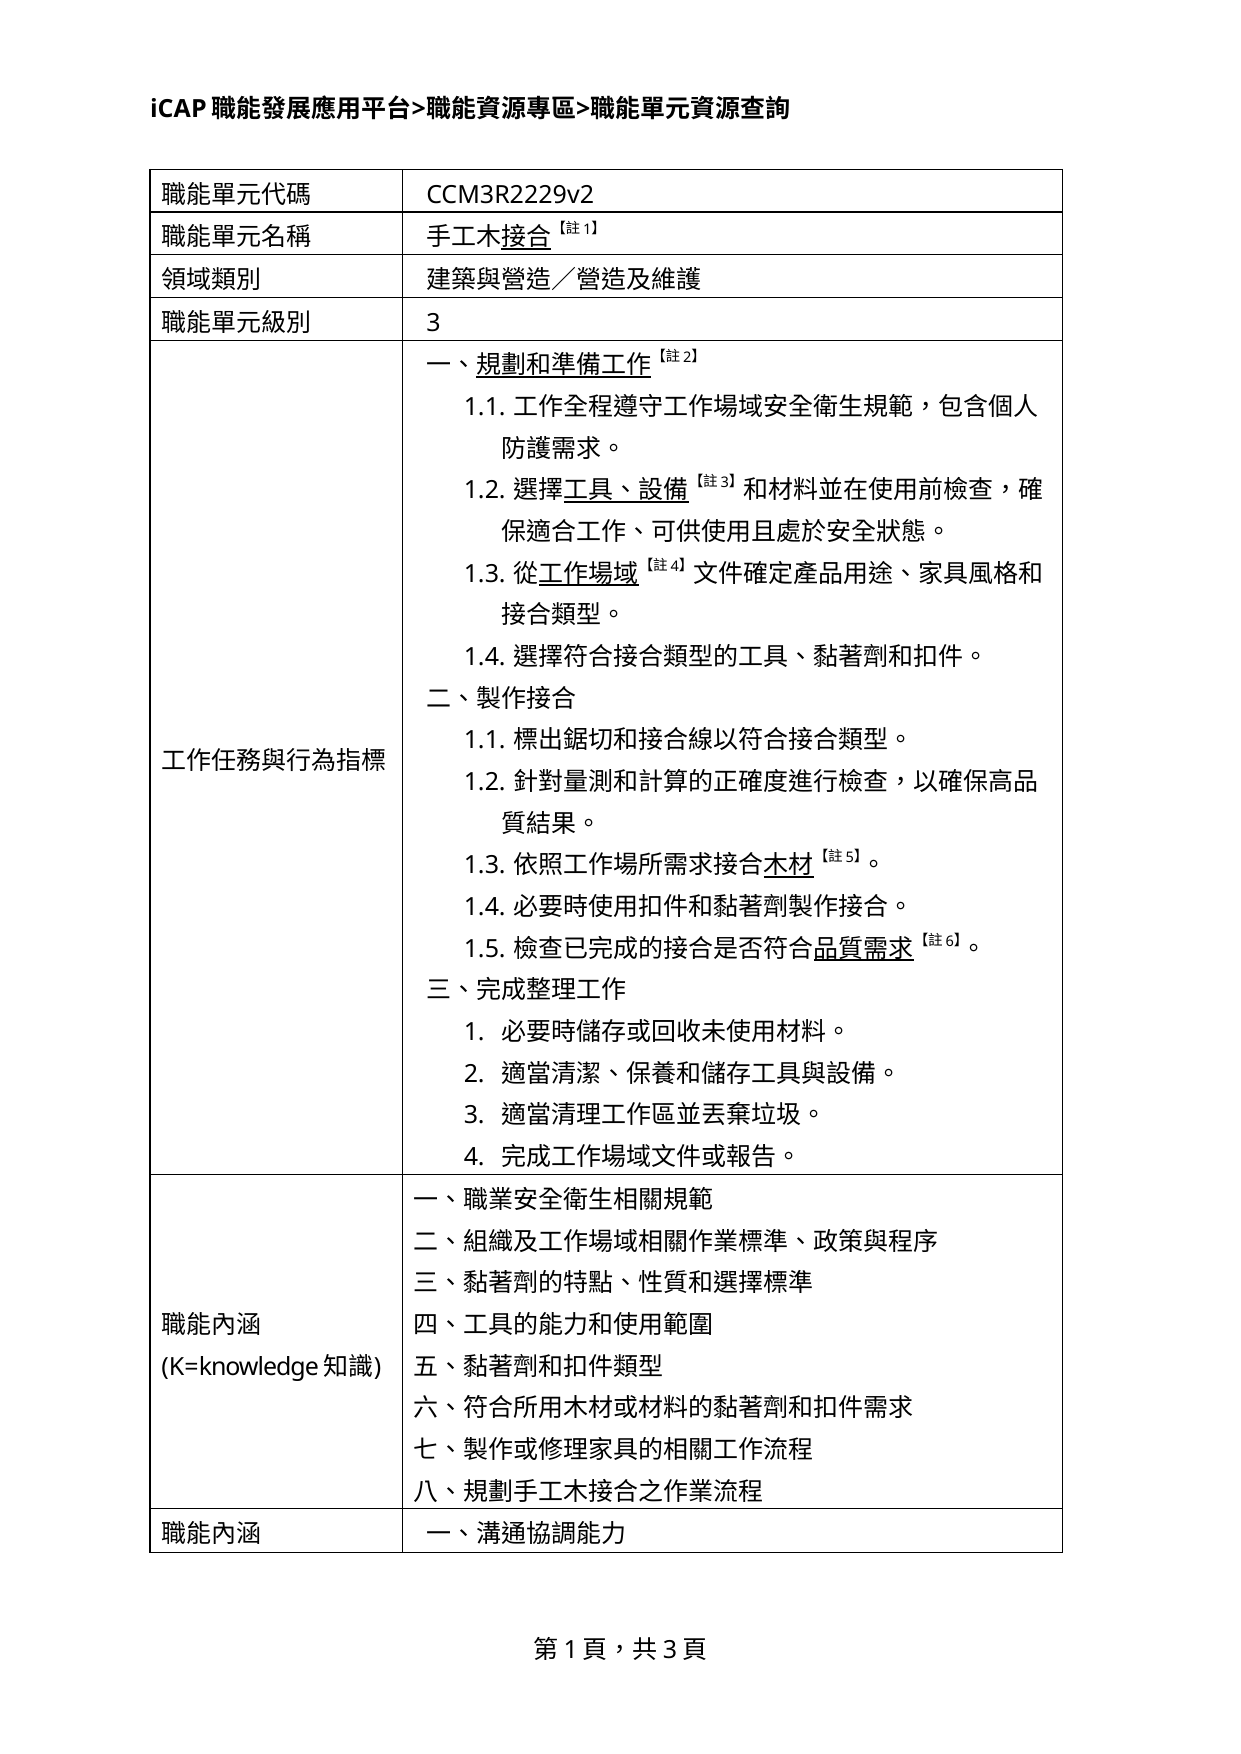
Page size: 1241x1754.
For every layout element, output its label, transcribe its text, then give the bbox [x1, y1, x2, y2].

table_header CCM3R2229v2 [403, 170, 1062, 211]
table_cell 領域類別 [151, 255, 402, 297]
table_cell 3 [403, 298, 1062, 339]
table_cell 職能單元名稱 [151, 213, 402, 254]
table_cell 規劃和準備工作【註2】 工作全程遵守工作場域安全衛生規範，包含個人防護需求。 選擇工具、設備【註3】和材料並在使用前檢查，確保適合工作、可供使用且處於安全狀態。 從工作場域【註4】文件確定產品用途、家具風格和接合類型。 選擇符合接合類型的工具、黏著劑和扣件。 製作接合 標出鋸切和接合線以符合接合類型。 針對量測和計算的正確度進行檢查，以確保高品質結果。 依照工作場所需求接合木材【註5】。 必要時使用扣件和黏著劑製作接合。 檢查已完成的接合是否符合品質需求【註6】。 完成整理工作 必要時儲存或回收未使用材料。 適當清潔、保養和儲存工具與設備。 適當清理工作區並丟棄垃圾。 完成工作場域文件或報告。 [403, 341, 1062, 1174]
table_cell 職業安全衛生相關規範 組織及工作場域相關作業標準、政策與程序 黏著劑的特點、性質和選擇標準 工具的能力和使用範圍 黏著劑和扣件類型 符合所用木材或材料的黏著劑和扣件需求 製作或修理家具的相關工作流程 規劃手工木接合之作業流程 [403, 1175, 1062, 1508]
table_cell 職能內涵 (K=knowledge知識) [151, 1175, 402, 1508]
table_cell 溝通協調能力 職業安全衛生風險管控能力 分析目標產品用途、家具風格及接合類型能力 選擇手工木接合之工具、黏著劑和扣件能力 家具的製作或修理技術能力 [403, 1509, 1062, 1552]
table_cell 手工木接合【註1】 [403, 213, 1062, 254]
table_cell 建築與營造／營造及維護 [403, 255, 1062, 297]
table_header 職能單元代碼 [151, 170, 402, 211]
table_cell 工作任務與行為指標 [151, 341, 402, 1174]
table_cell 職能內涵 [151, 1509, 402, 1552]
table_cell 職能單元級別 [151, 298, 402, 339]
